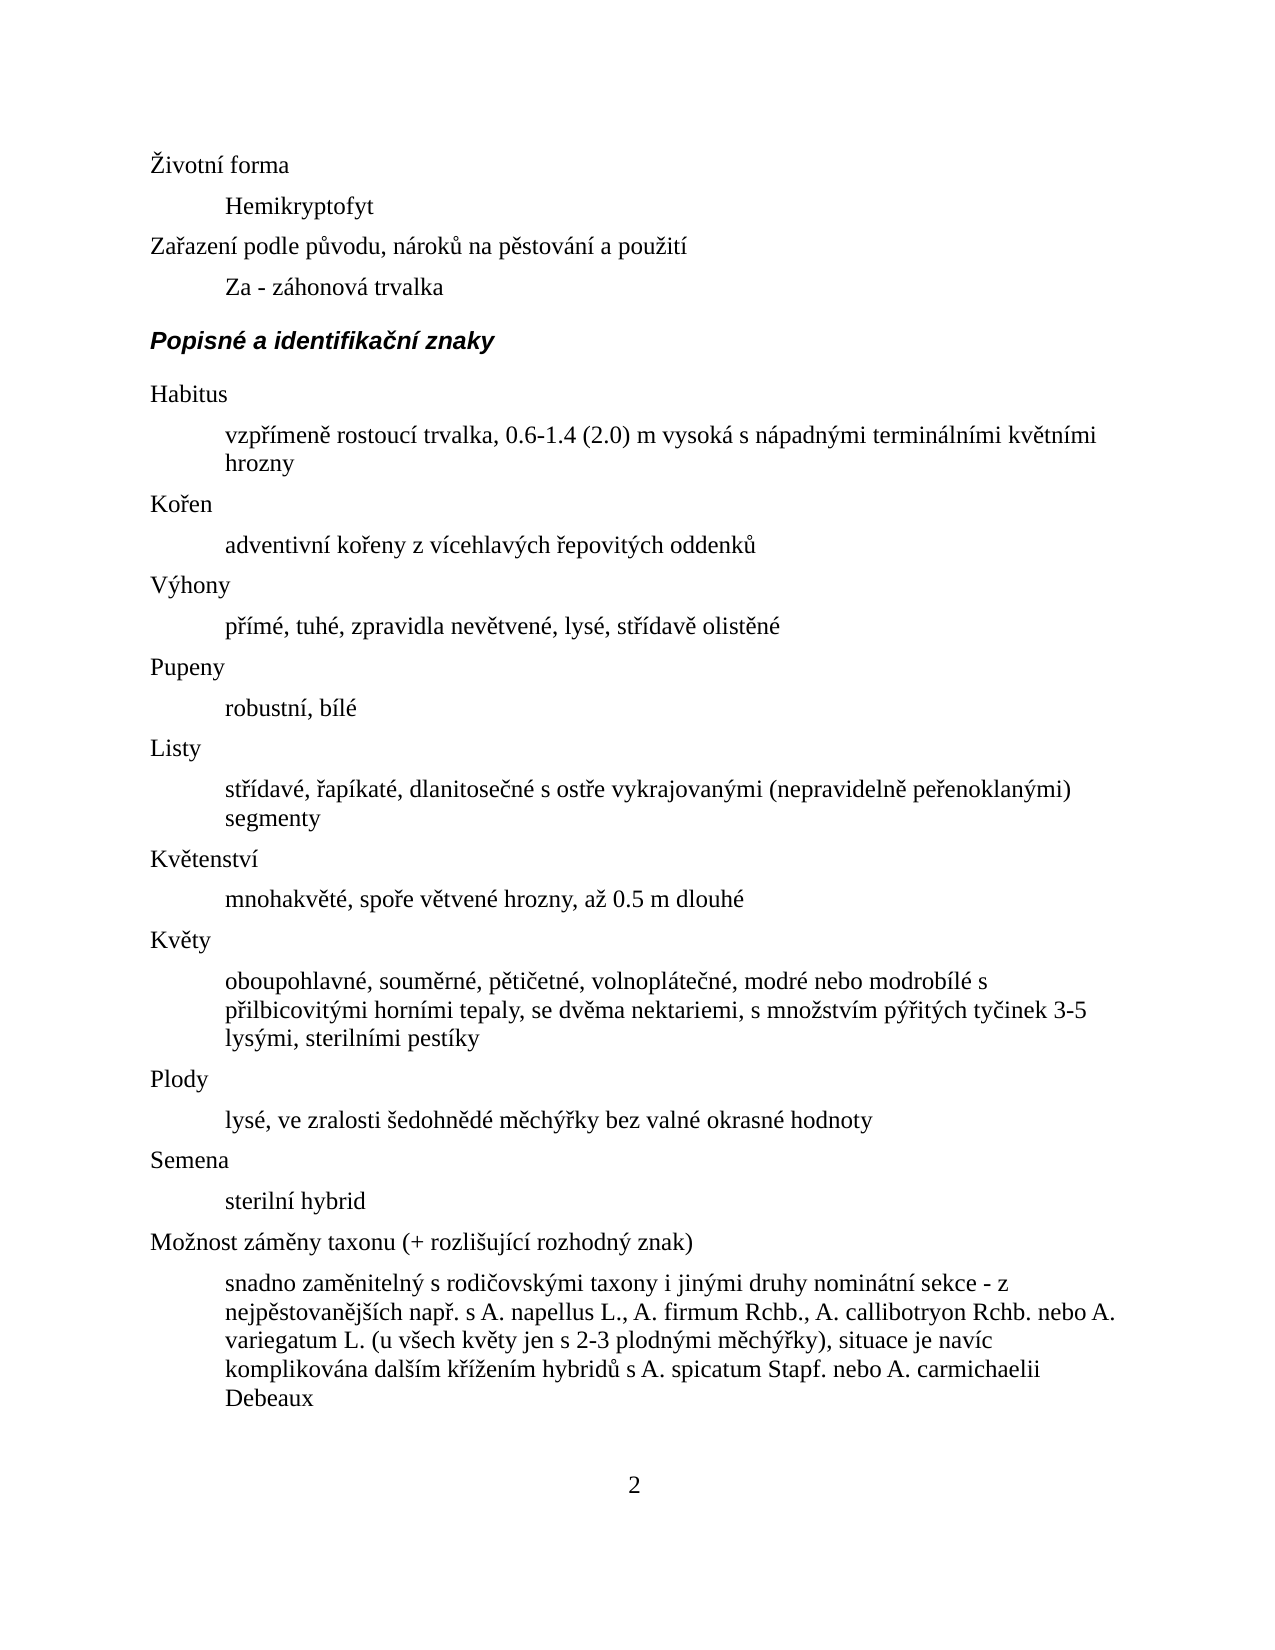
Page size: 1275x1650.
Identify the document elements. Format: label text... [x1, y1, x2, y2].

text Habitus [150, 379, 1125, 408]
text Kořen [150, 489, 1125, 518]
text Hemikryptofyt [225, 191, 1125, 219]
text Plody [150, 1064, 1125, 1093]
text Květenství [150, 844, 1125, 872]
text snadno zaměnitelný s rodičovskými taxony i jinými druhy nominátní sekce - z nejpěstovanějších např. s A. napellus L., A. firmum Rchb., A. callibotryon Rchb. nebo A. variegatum L. (u všech květy jen s 2-3 plodnými měchýřky), situace je navíc komplikována dalším křížením hybridů s A. spicatum Stapf. nebo A. carmichaelii Debeaux [225, 1268, 1125, 1412]
text Životní forma [150, 150, 1125, 179]
text Možnost záměny taxonu (+ rozlišující rozhodný znak) [150, 1227, 1125, 1256]
text Za - záhonová trvalka [225, 272, 1125, 301]
text Zařazení podle původu, nároků na pěstování a použití [150, 231, 1125, 260]
text Semena [150, 1146, 1125, 1174]
text sterilní hybrid [225, 1186, 1125, 1215]
text střídavé, řapíkaté, dlanitosečné s ostře vykrajovanými (nepravidelně peřenoklanými) segmenty [225, 774, 1125, 832]
text oboupohlavné, souměrné, pětičetné, volnoplátečné, modré nebo modrobílé s přilbicovitými horními tepaly, se dvěma nektariemi, s množstvím pýřitých tyčinek 3-5 lysými, sterilními pestíky [225, 966, 1125, 1052]
text vzpřímeně rostoucí trvalka, 0.6-1.4 (2.0) m vysoká s nápadnými terminálními květními hrozny [225, 420, 1125, 477]
text Pupeny [150, 652, 1125, 681]
text robustní, bílé [225, 693, 1125, 722]
text lysé, ve zralosti šedohnědé měchýřky bez valné okrasné hodnoty [225, 1105, 1125, 1134]
text adventivní kořeny z vícehlavých řepovitých oddenků [225, 530, 1125, 559]
text Listy [150, 733, 1125, 762]
subtitle Popisné a identifikační znaky [150, 326, 1125, 354]
text mnohakvěté, spoře větvené hrozny, až 0.5 m dlouhé [225, 884, 1125, 913]
text Výhony [150, 571, 1125, 599]
text přímé, tuhé, zpravidla nevětvené, lysé, střídavě olistěné [225, 611, 1125, 640]
text Květy [150, 925, 1125, 954]
